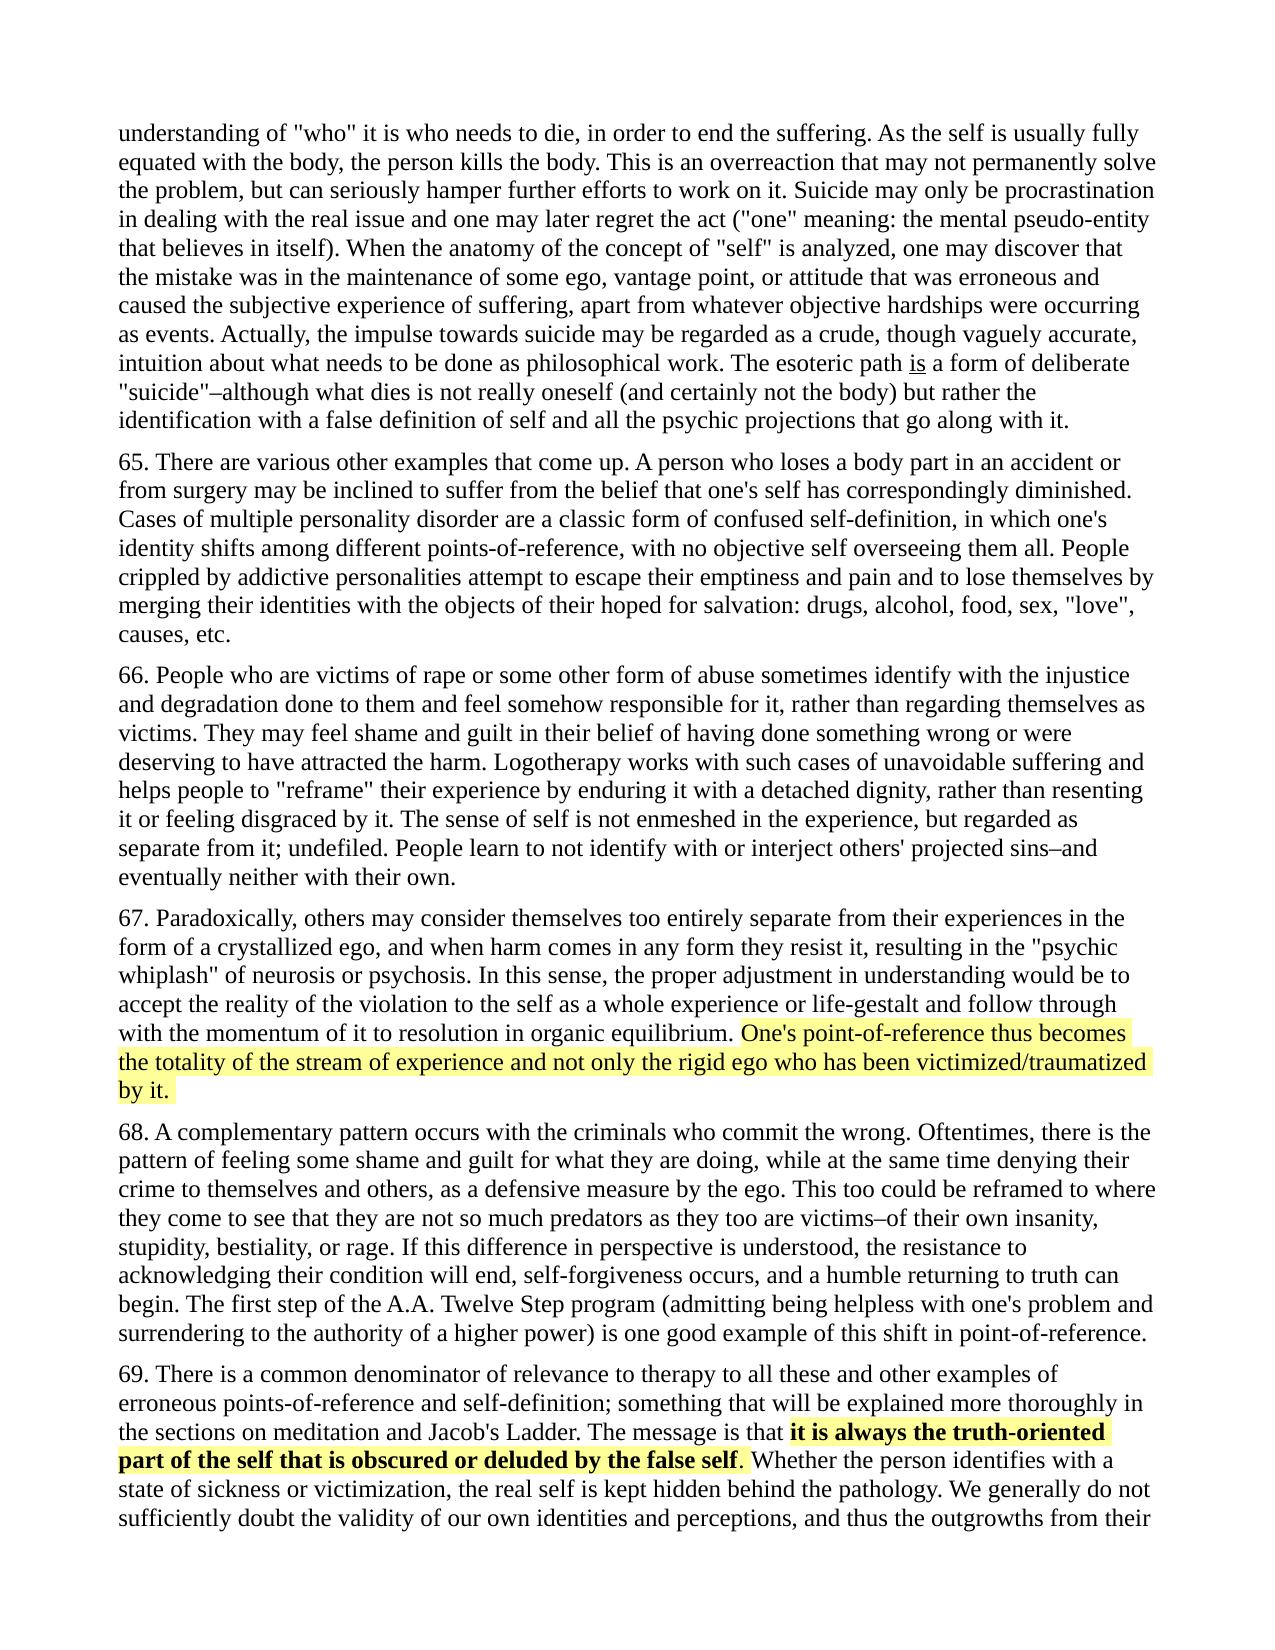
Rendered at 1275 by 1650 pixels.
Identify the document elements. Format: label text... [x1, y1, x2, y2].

text 66. People who are victims of rape or some other form of abuse sometimes identify with the injustice and degradation done to them and feel somehow responsible for it, rather than regarding themselves as victims. They may feel shame and guilt in their belief of having done something wrong or were deserving to have attracted the harm. Logotherapy works with such cases of unavoidable suffering and helps people to "reframe" their experience by enduring it with a detached dignity, rather than resenting it or feeling disgraced by it. The sense of self is not enmeshed in the experience, but regarded as separate from it; undefiled. People learn to not identify with or interject others' projected sins–and eventually neither with their own. [118, 661, 1157, 891]
text 65. There are various other examples that come up. A person who loses a body part in an accident or from surgery may be inclined to suffer from the belief that one's self has correspondingly diminished. Cases of multiple personality disorder are a classic form of confused self-definition, in which one's identity shifts among different points-of-reference, with no objective self overseeing them all. People crippled by addictive personalities attempt to escape their emptiness and pain and to lose themselves by merging their identities with the objects of their hoped for salvation: drugs, alcohol, food, sex, "love", causes, etc. [118, 447, 1157, 648]
text 69. There is a common denominator of relevance to therapy to all these and other examples of erroneous points-of-reference and self-definition; something that will be explained more thoroughly in the sections on meditation and Jacob's Ladder. The message is that it is always the truth-oriented part of the self that is obscured or deluded by the false self. Whether the person identifies with a state of sickness or victimization, the real self is kept hidden behind the pathology. We generally do not sufficiently doubt the validity of our own identities and perceptions, and thus the outgrowths from their [118, 1359, 1157, 1532]
text 68. A complementary pattern occurs with the criminals who commit the wrong. Oftentimes, there is the pattern of feeling some shame and guilt for what they are doing, while at the same time denying their crime to themselves and others, as a defensive measure by the ego. This too could be reframed to where they come to see that they are not so much predators as they too are victims–of their own insanity, stupidity, bestiality, or rage. If this difference in perspective is understood, the resistance to acknowledging their condition will end, self-forgiveness occurs, and a humble returning to truth can begin. The first step of the A.A. Twelve Step program (admitting being helpless with one's problem and surrendering to the authority of a higher power) is one good example of this shift in point-of-reference. [118, 1117, 1157, 1347]
text 67. Paradoxically, others may consider themselves too entirely separate from their experiences in the form of a crystallized ego, and when harm comes in any form they resist it, resulting in the "psychic whiplash" of neurosis or psychosis. In this sense, the proper adjustment in understanding would be to accept the reality of the violation to the self as a whole experience or life-gestalt and follow through with the momentum of it to resolution in organic equilibrium. One's point-of-reference thus becomes the totality of the stream of experience and not only the rigid ego who has been victimized/traumatized by it. [118, 903, 1157, 1104]
text understanding of "who" it is who needs to die, in order to end the suffering. As the self is usually fully equated with the body, the person kills the body. This is an overreaction that may not permanently solve the problem, but can seriously hamper further efforts to work on it. Suicide may only be procrastination in dealing with the real issue and one may later regret the act ("one" meaning: the mental pseudo-entity that believes in itself). When the anatomy of the concept of "self" is analyzed, one may discover that the mistake was in the maintenance of some ego, vantage point, or attitude that was erroneous and caused the subjective experience of suffering, apart from whatever objective hardships were occurring as events. Actually, the impulse towards suicide may be regarded as a crude, though vaguely accurate, intuition about what needs to be done as philosophical work. The esoteric path is a form of deliberate "suicide"–although what dies is not really oneself (and certainly not the body) but rather the identification with a false definition of self and all the psychic projections that go along with it. [118, 118, 1157, 434]
